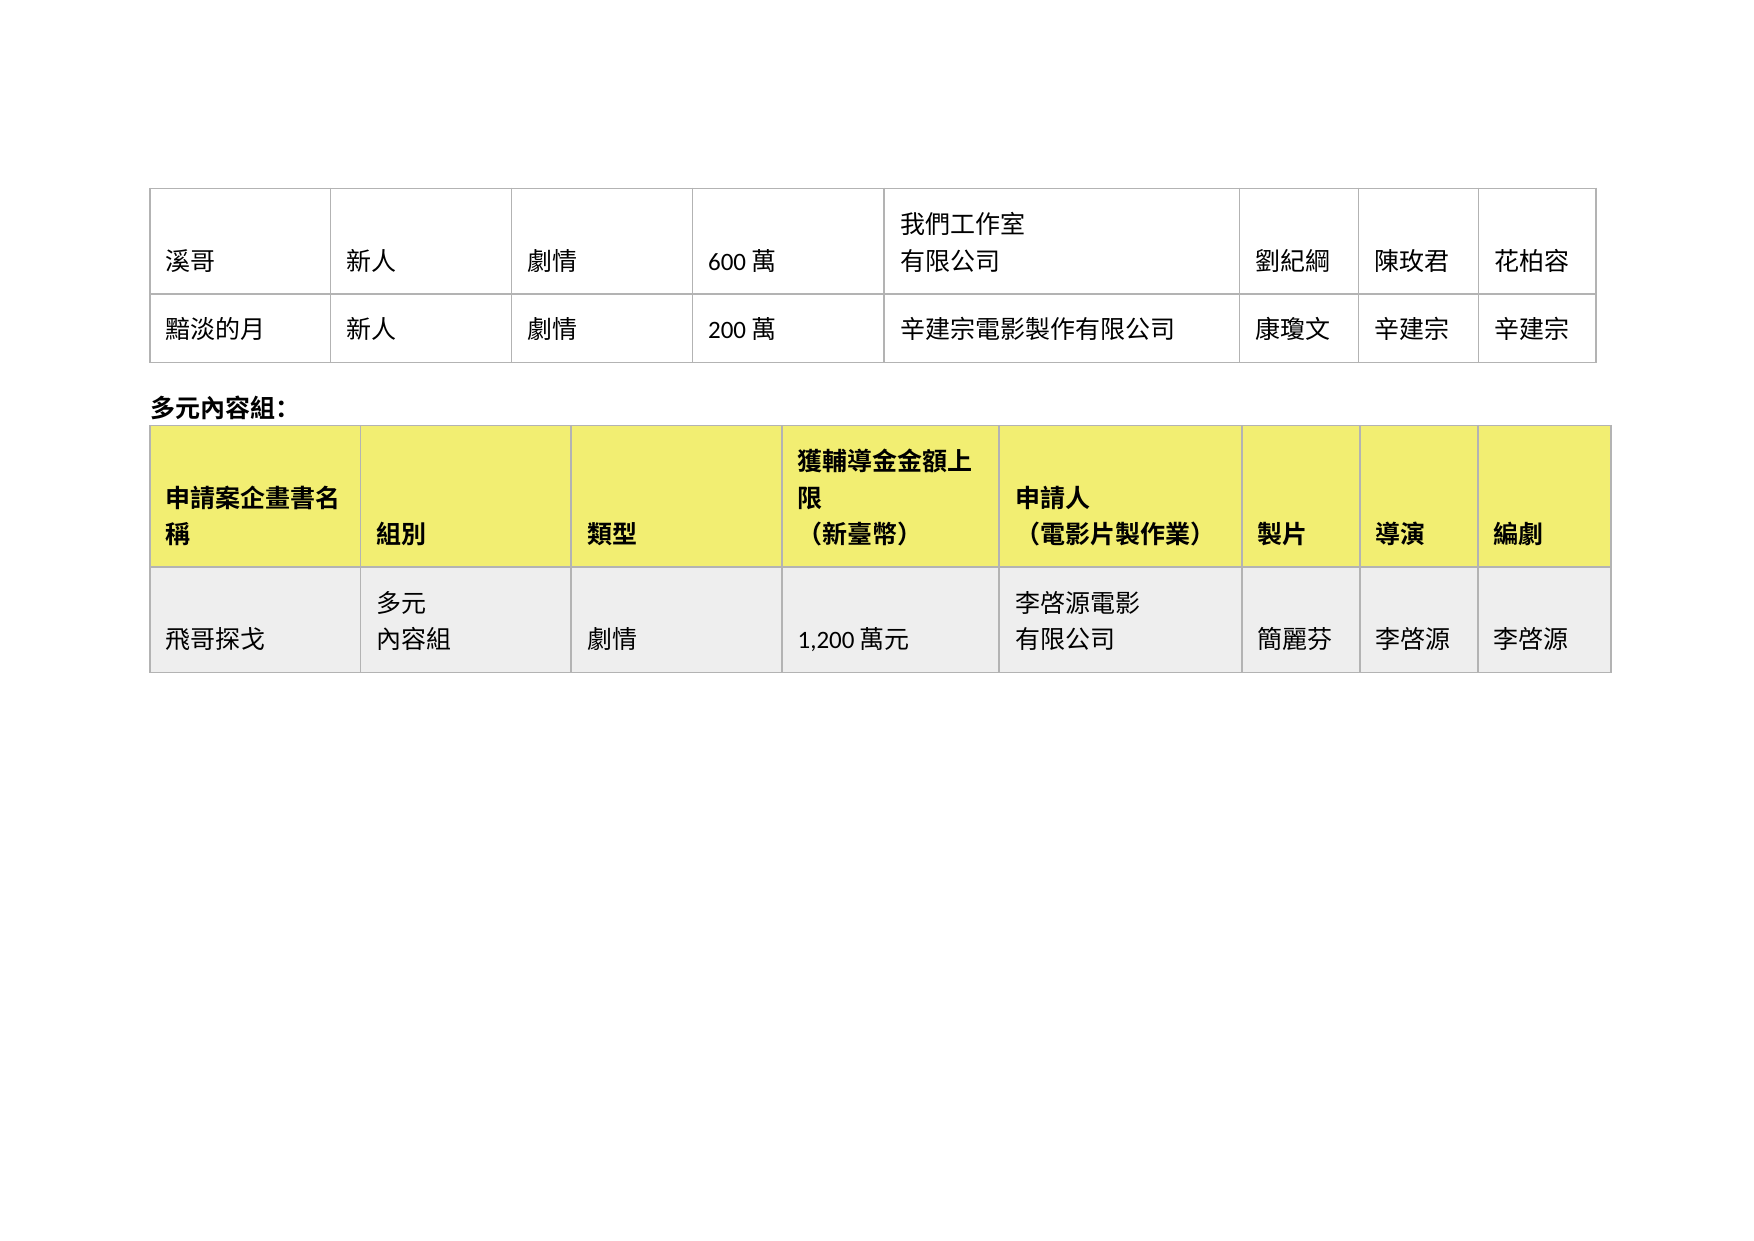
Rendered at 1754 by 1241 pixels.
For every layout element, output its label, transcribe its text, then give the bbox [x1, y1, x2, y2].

table_header 製片 [1243, 426, 1359, 566]
table_cell 多元 內容組 [361, 568, 570, 672]
table_cell 花柏容 [1479, 189, 1595, 293]
table_cell 辛建宗電影製作有限公司 [885, 295, 1239, 362]
table_cell 新人 [331, 295, 511, 362]
table_header 類型 [572, 426, 781, 566]
table_cell 陳玫君 [1359, 189, 1478, 293]
table_header 組別 [361, 426, 570, 566]
table_cell 劇情 [512, 295, 692, 362]
table_cell 康瓊文 [1240, 295, 1358, 362]
table_cell 1,200萬元 [783, 568, 998, 672]
table_cell 黯淡的月 [151, 295, 330, 362]
table_cell 我們工作室 有限公司 [885, 189, 1239, 293]
table_cell 劉紀綱 [1240, 189, 1358, 293]
table_cell 李啓源 [1479, 568, 1610, 672]
table_cell 飛哥探戈 [151, 568, 360, 672]
table_cell 李啓源 [1361, 568, 1477, 672]
table_header 申請人 （電影片製作業） [1000, 426, 1241, 566]
table_cell 李啓源電影 有限公司 [1000, 568, 1241, 672]
table_header 獲輔導金金額上限 （新臺幣） [783, 426, 998, 566]
table_header 導演 [1361, 426, 1477, 566]
table_cell 劇情 [512, 189, 692, 293]
table_cell 辛建宗 [1479, 295, 1595, 362]
table_cell 溪哥 [151, 189, 330, 293]
table_header 申請案企畫書名稱 [151, 426, 360, 566]
table_cell 辛建宗 [1359, 295, 1478, 362]
table_cell 200萬 [693, 295, 883, 362]
table_header 編劇 [1479, 426, 1610, 566]
text 多元內容組： [150, 388, 1604, 425]
table_cell 600萬 [693, 189, 883, 293]
table_cell 新人 [331, 189, 511, 293]
table_cell 簡麗芬 [1243, 568, 1359, 672]
table_cell 劇情 [572, 568, 781, 672]
